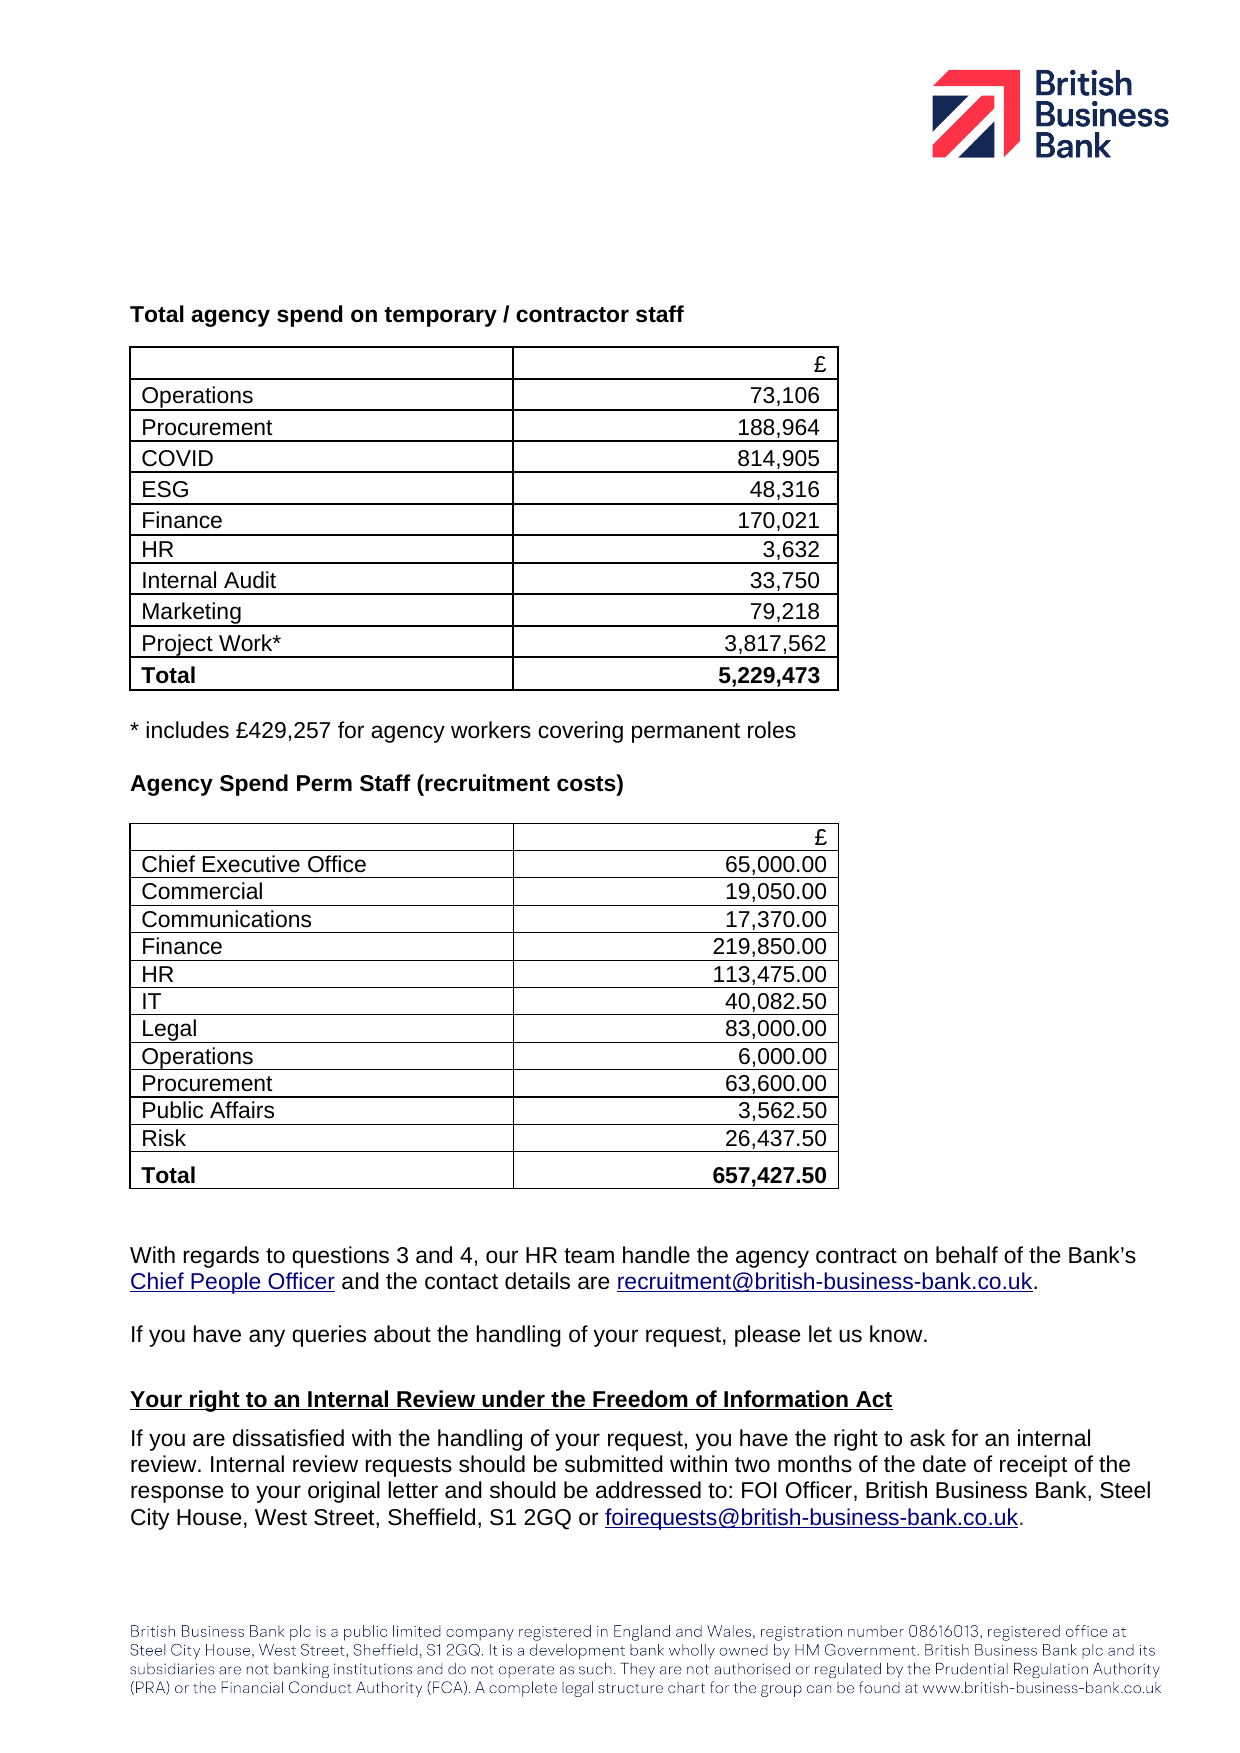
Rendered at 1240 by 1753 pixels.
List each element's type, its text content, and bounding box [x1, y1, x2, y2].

table_cell 65,000.00 [514, 851, 838, 877]
table_cell 3,632 [514, 536, 837, 562]
table_cell 5,229,473 [514, 658, 837, 689]
table_cell 33,750 [514, 564, 837, 593]
table_cell 170,021 [514, 505, 837, 534]
table_header [131, 824, 513, 850]
table_cell 657,427.50 [514, 1152, 838, 1188]
text If you have any queries about the handling of your request, please let us know. [130, 1321, 1169, 1347]
table_cell Project Work* [131, 627, 512, 656]
table_cell ESG [131, 473, 512, 502]
table_cell 19,050.00 [514, 878, 838, 905]
text Your right to an Internal Review under the Freedom of Information Act [130, 1386, 1169, 1412]
text * includes £429,257 for agency workers covering permanent roles [130, 717, 1169, 743]
table_cell Risk [131, 1125, 513, 1151]
table_cell Chief Executive Office [131, 851, 513, 877]
table_cell Total [131, 658, 512, 689]
table_cell 79,218 [514, 595, 837, 624]
table_cell 219,850.00 [514, 933, 838, 959]
table_cell 40,082.50 [514, 988, 838, 1014]
table_cell 113,475.00 [514, 961, 838, 987]
table_cell 3,817,562 [514, 627, 837, 656]
table_cell HR [131, 536, 512, 562]
table_cell Finance [131, 933, 513, 959]
table_header £ [514, 824, 838, 850]
table_cell 83,000.00 [514, 1015, 838, 1042]
text Total agency spend on temporary / contractor staff [130, 301, 1169, 328]
table_cell Operations [131, 380, 512, 409]
table_cell HR [131, 961, 513, 987]
table_cell 814,905 [514, 442, 837, 471]
table_cell 26,437.50 [514, 1125, 838, 1151]
table_cell Public Affairs [131, 1098, 513, 1124]
table_cell 73,106 [514, 380, 837, 409]
table_cell Finance [131, 505, 512, 534]
table_cell COVID [131, 442, 512, 471]
table_cell 17,370.00 [514, 906, 838, 932]
text With regards to questions 3 and 4, our HR team handle the agency contract on behalf of the Bank’s Chief People Officer and the contact details are recruitment@british-business-bank.co.uk. [130, 1242, 1169, 1294]
table_cell Marketing [131, 595, 512, 624]
table_cell 48,316 [514, 473, 837, 502]
table_header £ [514, 348, 837, 377]
text If you are dissatisfied with the handling of your request, you have the right to ask for an internal review. Internal review requests should be submitted within two months of the date of receipt of the response to your original letter and should be addressed to: FOI Officer, British Business Bank, Steel City House, West Street, Sheffield, S1 2GQ or foirequests@british-business-bank.co.uk. [130, 1425, 1169, 1530]
table_cell 63,600.00 [514, 1070, 838, 1096]
table_header [131, 348, 512, 377]
table_cell Total [131, 1152, 513, 1188]
table_cell Procurement [131, 411, 512, 440]
table_cell Communications [131, 906, 513, 932]
table_cell IT [131, 988, 513, 1014]
table_cell Legal [131, 1015, 513, 1042]
text Agency Spend Perm Staff (recruitment costs) [130, 770, 1169, 796]
table_cell 3,562.50 [514, 1098, 838, 1124]
table_cell Internal Audit [131, 564, 512, 593]
table_cell 6,000.00 [514, 1043, 838, 1069]
table_cell Commercial [131, 878, 513, 905]
table_cell Operations [131, 1043, 513, 1069]
table_cell Procurement [131, 1070, 513, 1096]
table_cell 188,964 [514, 411, 837, 440]
